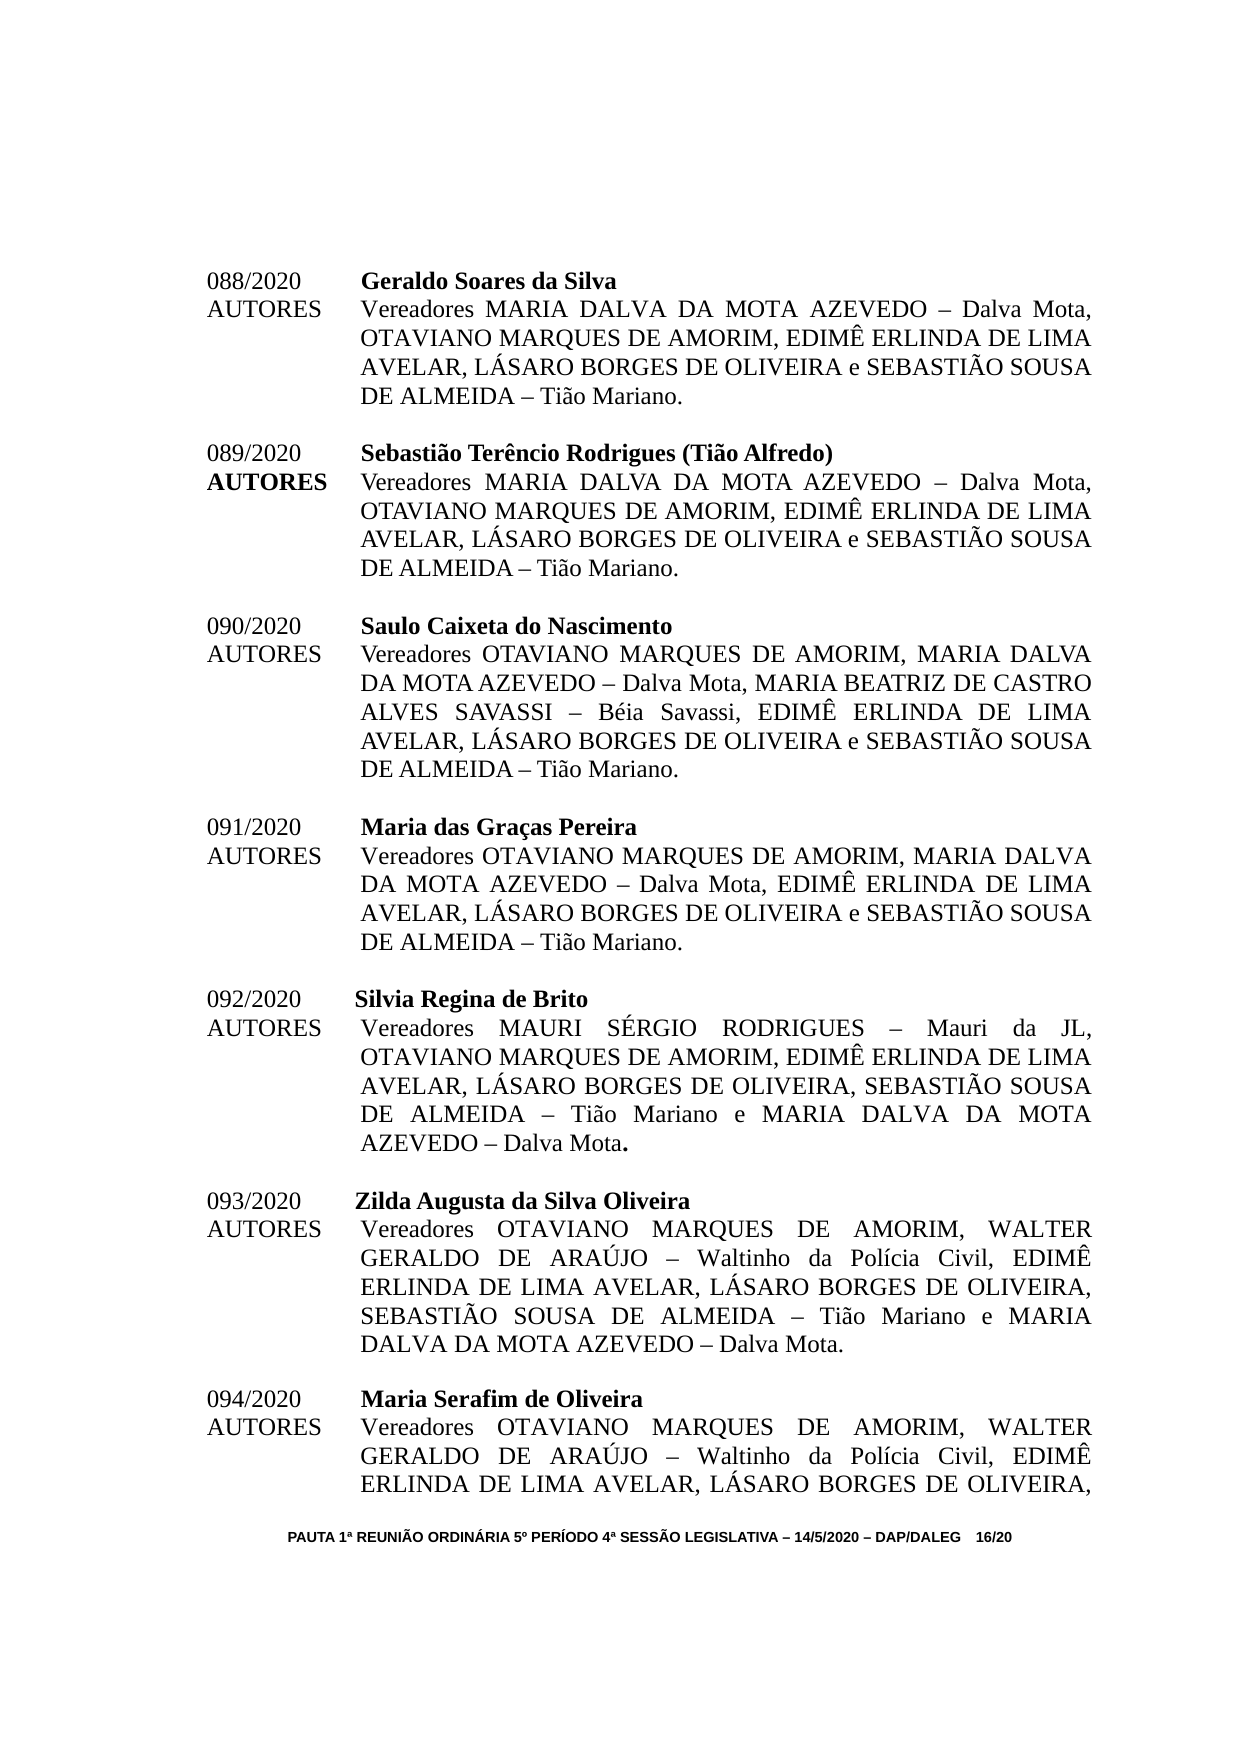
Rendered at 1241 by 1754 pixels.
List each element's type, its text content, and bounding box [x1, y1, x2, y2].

text AUTORES Vereadores OTAVIANO MARQUES DE AMORIM, WALTER GERALDO DE ARAÚJO – Waltinho da Polícia Civil, EDIMÊ ERLINDA DE LIMA AVELAR, LÁSARO BORGES DE OLIVEIRA, SEBASTIÃO SOUSA DE ALMEIDA – Tião Mariano e MARIA DALVA DA MOTA AZEVEDO – Dalva Mota. [207, 1214, 1093, 1358]
text 089/2020 Sebastião Terêncio Rodrigues (Tião Alfredo) [207, 438, 1093, 467]
text 088/2020 Geraldo Soares da Silva [207, 266, 1093, 294]
text AUTORES Vereadores MARIA DALVA DA MOTA AZEVEDO – Dalva Mota, OTAVIANO MARQUES DE AMORIM, EDIMÊ ERLINDA DE LIMA AVELAR, LÁSARO BORGES DE OLIVEIRA e SEBASTIÃO SOUSA DE ALMEIDA – Tião Mariano. [207, 294, 1093, 409]
text 094/2020 Maria Serafim de Oliveira [207, 1387, 1093, 1412]
text 091/2020 Maria das Graças Pereira [207, 812, 1093, 841]
text AUTORES Vereadores OTAVIANO MARQUES DE AMORIM, WALTER GERALDO DE ARAÚJO – Waltinho da Polícia Civil, EDIMÊ ERLINDA DE LIMA AVELAR, LÁSARO BORGES DE OLIVEIRA, [207, 1412, 1093, 1498]
text AUTORES Vereadores MAURI SÉRGIO RODRIGUES – Mauri da JL, OTAVIANO MARQUES DE AMORIM, EDIMÊ ERLINDA DE LIMA AVELAR, LÁSARO BORGES DE OLIVEIRA, SEBASTIÃO SOUSA DE ALMEIDA – Tião Mariano e MARIA DALVA DA MOTA AZEVEDO – Dalva Mota. [207, 1013, 1093, 1157]
text 092/2020 Silvia Regina de Brito [207, 956, 1093, 1013]
text AUTORES Vereadores OTAVIANO MARQUES DE AMORIM, MARIA DALVA DA MOTA AZEVEDO – Dalva Mota, MARIA BEATRIZ DE CASTRO ALVES SAVASSI – Béia Savassi, EDIMÊ ERLINDA DE LIMA AVELAR, LÁSARO BORGES DE OLIVEIRA e SEBASTIÃO SOUSA DE ALMEIDA – Tião Mariano. [207, 639, 1093, 783]
text AUTORES Vereadores MARIA DALVA DA MOTA AZEVEDO – Dalva Mota, OTAVIANO MARQUES DE AMORIM, EDIMÊ ERLINDA DE LIMA AVELAR, LÁSARO BORGES DE OLIVEIRA e SEBASTIÃO SOUSA DE ALMEIDA – Tião Mariano. [207, 467, 1093, 582]
text AUTORES Vereadores OTAVIANO MARQUES DE AMORIM, MARIA DALVA DA MOTA AZEVEDO – Dalva Mota, EDIMÊ ERLINDA DE LIMA AVELAR, LÁSARO BORGES DE OLIVEIRA e SEBASTIÃO SOUSA DE ALMEIDA – Tião Mariano. [207, 841, 1093, 956]
text 090/2020 Saulo Caixeta do Nascimento [207, 611, 1093, 639]
text 093/2020 Zilda Augusta da Silva Oliveira [207, 1186, 1093, 1214]
